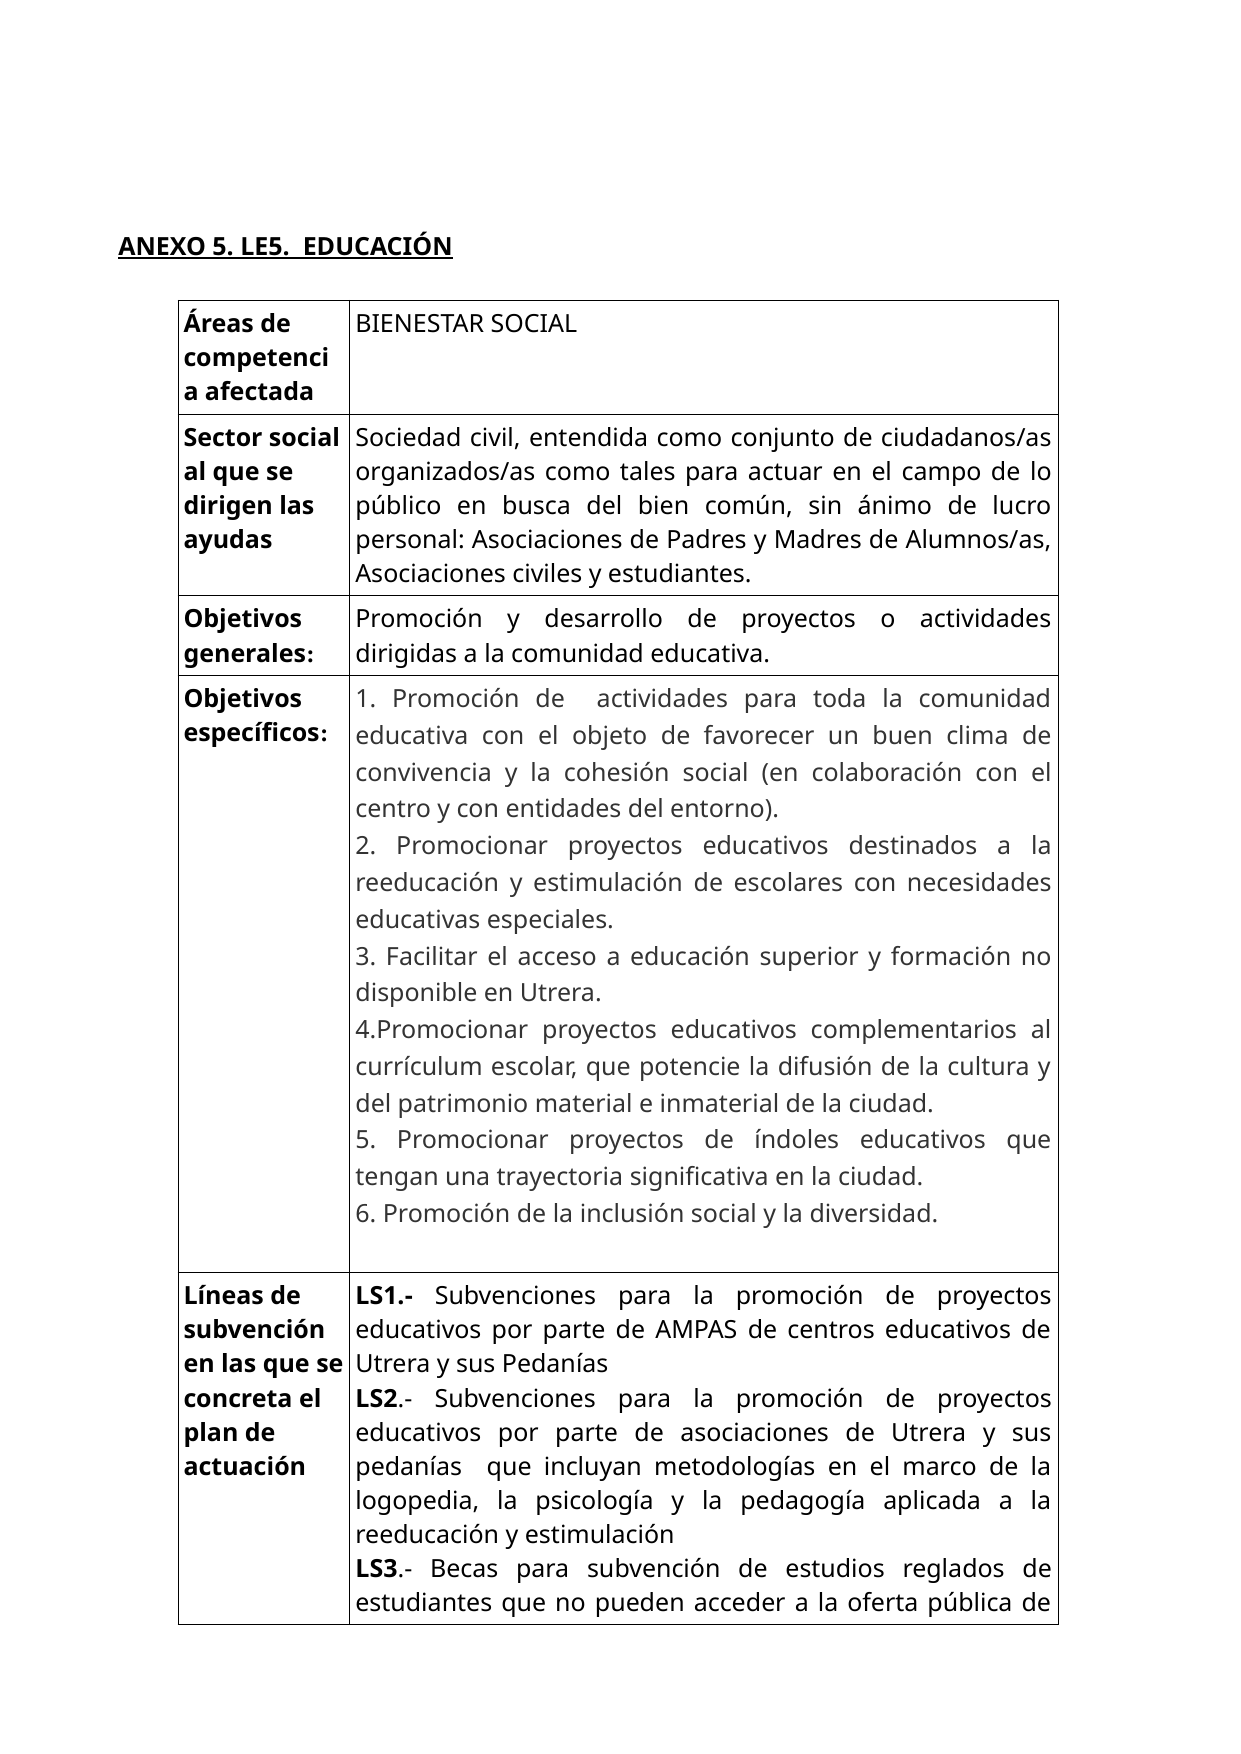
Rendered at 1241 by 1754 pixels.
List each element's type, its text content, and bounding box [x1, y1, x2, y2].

table_cell Sector social al que se dirigen las ayudas [179, 415, 349, 595]
text ANEXO 5. LE5. EDUCACIÓN [118, 228, 1122, 262]
table_cell LS1.- Subvenciones para la promoción de proyectos educativos por parte de AMPAS de centros educativos de Utrera y sus Pedanías LS2.- Subvenciones para la promoción de proyectos educativos por parte de asociaciones de Utrera y sus pedanías que incluyan metodologías en el marco de la logopedia, la psicología y la pedagogía aplicada a la reeducación y estimulación LS3.- Becas para subvención de estudios reglados de estudiantes que no pueden acceder a la oferta pública de [350, 1273, 1058, 1624]
table_header BIENESTAR SOCIAL [350, 301, 1058, 413]
table_cell Líneas de subvención en las que se concreta el plan de actuación [179, 1273, 349, 1624]
table_cell Objetivos específicos: [179, 676, 349, 1272]
table_cell Objetivos generales: [179, 596, 349, 675]
table_cell 1. Promoción de actividades para toda la comunidad educativa con el objeto de favorecer un buen clima de convivencia y la cohesión social (en colaboración con el centro y con entidades del entorno). 2. Promocionar proyectos educativos destinados a la reeducación y estimulación de escolares con necesidades educativas especiales. 3. Facilitar el acceso a educación superior y formación no disponible en Utrera. 4.Promocionar proyectos educativos complementarios al currículum escolar, que potencie la difusión de la cultura y del patrimonio material e inmaterial de la ciudad. 5. Promocionar proyectos de índoles educativos que tengan una trayectoria significativa en la ciudad. 6. Promoción de la inclusión social y la diversidad. [350, 676, 1058, 1272]
table_header Áreas de competencia afectada [179, 301, 349, 413]
table_cell Promoción y desarrollo de proyectos o actividades dirigidas a la comunidad educativa. [350, 596, 1058, 675]
table_cell Sociedad civil, entendida como conjunto de ciudadanos/as organizados/as como tales para actuar en el campo de lo público en busca del bien común, sin ánimo de lucro personal: Asociaciones de Padres y Madres de Alumnos/as, Asociaciones civiles y estudiantes. [350, 415, 1058, 595]
